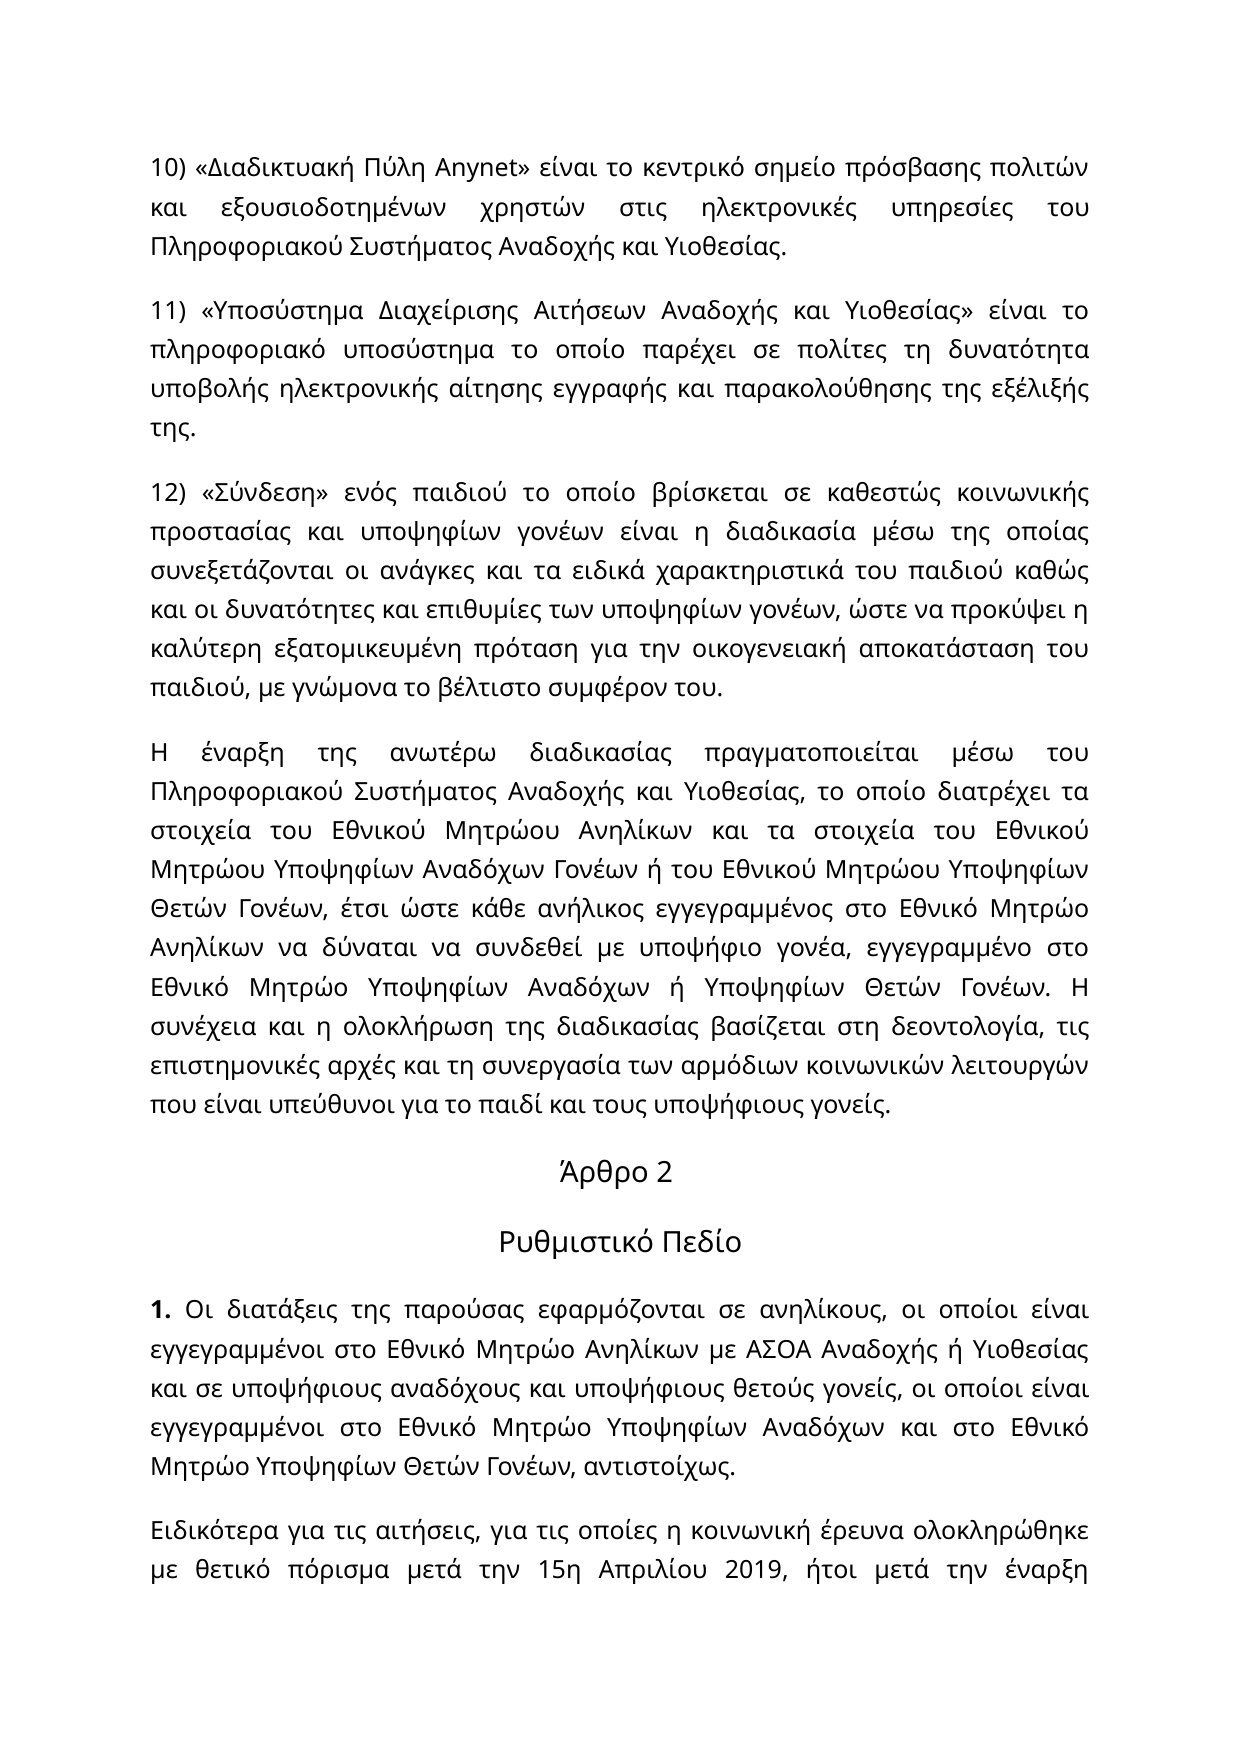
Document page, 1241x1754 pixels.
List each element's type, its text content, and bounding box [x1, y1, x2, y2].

text 10) «Διαδικτυακή Πύλη Anynet» είναι το κεντρικό σημείο πρόσβασης πολιτών και εξουσιοδοτημένων χρηστών στις ηλεκτρονικές υπηρεσίες του Πληροφοριακού Συστήματος Αναδοχής και Υιοθεσίας. [150, 150, 1090, 262]
text 11) «Υποσύστημα Διαχείρισης Αιτήσεων Αναδοχής και Υιοθεσίας» είναι το πληροφοριακό υποσύστημα το οποίο παρέχει σε πολίτες τη δυνατότητα υποβολής ηλεκτρονικής αίτησης εγγραφής και παρακολούθησης της εξέλιξής της. [150, 292, 1090, 444]
text Η έναρξη της ανωτέρω διαδικασίας πραγματοποιείται μέσω του Πληροφοριακού Συστήματος Αναδοχής και Υιοθεσίας, το οποίο διατρέχει τα στοιχεία του Εθνικού Μητρώου Ανηλίκων και τα στοιχεία του Εθνικού Μητρώου Υποψηφίων Αναδόχων Γονέων ή του Εθνικού Μητρώου Υποψηφίων Θετών Γονέων, έτσι ώστε κάθε ανήλικος εγγεγραμμένος στο Εθνικό Μητρώο Ανηλίκων να δύναται να συνδεθεί με υποψήφιο γονέα, εγγεγραμμένο στο Εθνικό Μητρώο Υποψηφίων Αναδόχων ή Υποψηφίων Θετών Γονέων. Η συνέχεια και η ολοκλήρωση της διαδικασίας βασίζεται στη δεοντολογία, τις επιστημονικές αρχές και τη συνεργασία των αρμόδιων κοινωνικών λειτουργών που είναι υπεύθυνοι για το παιδί και τους υποψήφιους γονείς. [150, 734, 1090, 1121]
text Ειδικότερα για τις αιτήσεις, για τις οποίες η κοινωνική έρευνα ολοκληρώθηκε με θετικό πόρισμα μετά την 15η Απριλίου 2019, ήτοι μετά την έναρξη [150, 1513, 1090, 1586]
text 1. Οι διατάξεις της παρούσας εφαρμόζονται σε ανηλίκους, οι οποίοι είναι εγγεγραμμένοι στο Εθνικό Μητρώο Ανηλίκων με ΑΣΟΑ Αναδοχής ή Υιοθεσίας και σε υποψήφιους αναδόχους και υποψήφιους θετούς γονείς, οι οποίοι είναι εγγεγραμμένοι στο Εθνικό Μητρώο Υποψηφίων Αναδόχων και στο Εθνικό Μητρώο Υποψηφίων Θετών Γονέων, αντιστοίχως. [150, 1292, 1090, 1483]
text 12) «Σύνδεση» ενός παιδιού το οποίο βρίσκεται σε καθεστώς κοινωνικής προστασίας και υποψηφίων γονέων είναι η διαδικασία μέσω της οποίας συνεξετάζονται οι ανάγκες και τα ειδικά χαρακτηριστικά του παιδιού καθώς και οι δυνατότητες και επιθυμίες των υποψηφίων γονέων, ώστε να προκύψει η καλύτερη εξατομικευμένη πρόταση για την οικογενειακή αποκατάσταση του παιδιού, με γνώμονα το βέλτιστο συμφέρον του. [150, 474, 1090, 704]
subtitle Ρυθμιστικό Πεδίο [150, 1221, 1090, 1261]
subtitle Άρθρο 2 [150, 1151, 1090, 1191]
